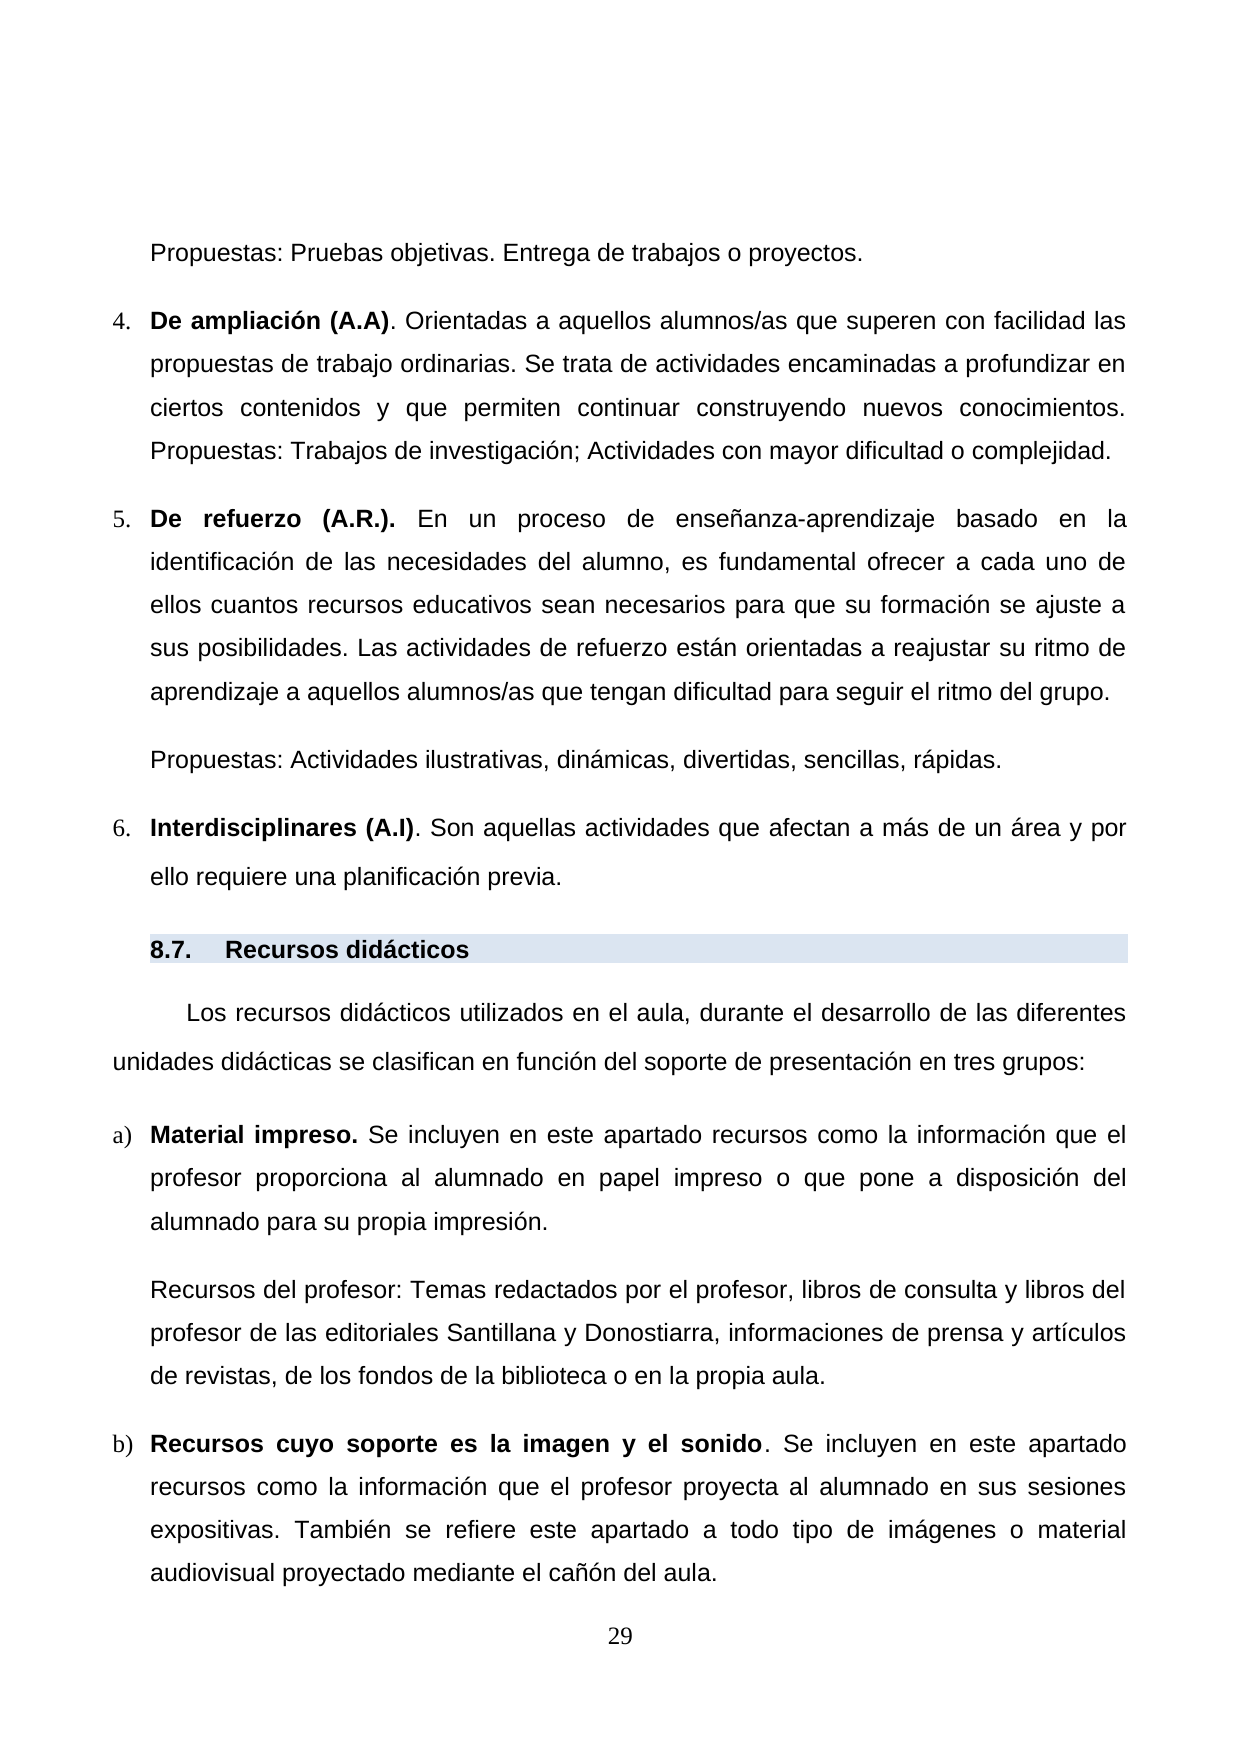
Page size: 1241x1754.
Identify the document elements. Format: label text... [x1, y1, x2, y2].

list De refuerzo (A.R.). En un proceso de enseñanza-aprendizaje basado en la identificación de las necesidades del alumno, es fundamental ofrecer a cada uno de ellos cuantos recursos educativos sean necesarios para que su formación se ajuste a sus posibilidades. Las actividades de refuerzo están orientadas a reajustar su ritmo de aprendizaje a aquellos alumnos/as que tengan dificultad para seguir el ritmo del grupo. [112, 504, 1128, 705]
text Propuestas: Actividades ilustrativas, dinámicas, divertidas, sencillas, rápidas. [150, 744, 1128, 773]
text Recursos del profesor: Temas redactados por el profesor, libros de consulta y libros del profesor de las editoriales Santillana y Donostiarra, informaciones de prensa y artículos de revistas, de los fondos de la biblioteca o en la propia aula. [150, 1274, 1128, 1389]
list De ampliación (A.A). Orientadas a aquellos alumnos/as que superen con facilidad las propuestas de trabajo ordinarias. Se trata de actividades encaminadas a profundizar en ciertos contenidos y que permiten continuar construyendo nuevos conocimientos. Propuestas: Trabajos de investigación; Actividades con mayor dificultad o complejidad. [112, 306, 1128, 464]
list Recursos cuyo soporte es la imagen y el sonido. Se incluyen en este apartado recursos como la información que el profesor proyecta al alumnado en sus sesiones expositivas. También se refiere este apartado a todo tipo de imágenes o material audiovisual proyectado mediante el cañón del aula. [112, 1429, 1128, 1587]
subtitle Recursos didácticos [150, 934, 1128, 963]
list Interdisciplinares (A.I). Son aquellas actividades que afectan a más de un área y por ello requiere una planificación previa. [112, 813, 1128, 893]
list Material impreso. Se incluyen en este apartado recursos como la información que el profesor proporciona al alumnado en papel impreso o que pone a disposición del alumnado para su propia impresión. [112, 1120, 1128, 1235]
text Propuestas: Pruebas objetivas. Entrega de trabajos o proyectos. [150, 238, 1128, 267]
text Los recursos didácticos utilizados en el aula, durante el desarrollo de las diferentes unidades didácticas se clasifican en función del soporte de presentación en tres grupos: [112, 998, 1128, 1078]
